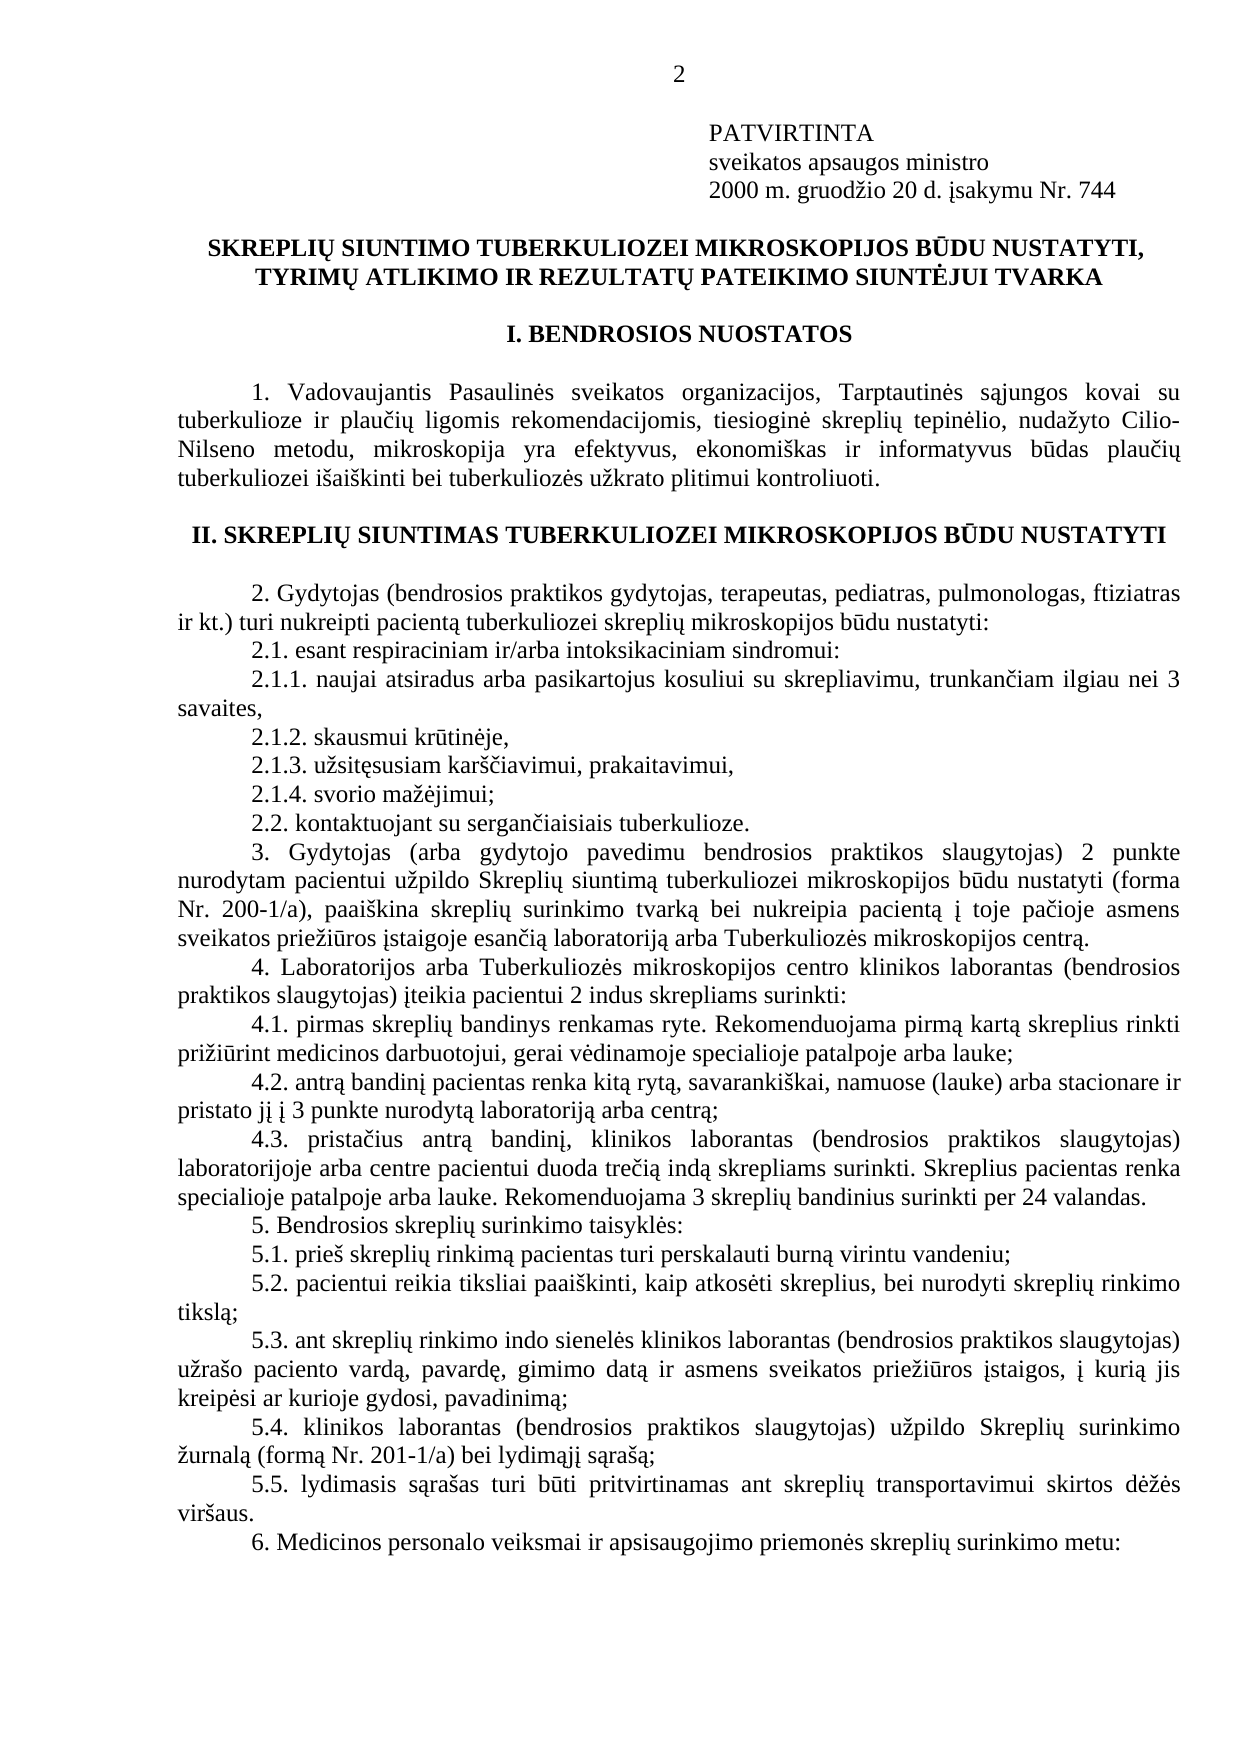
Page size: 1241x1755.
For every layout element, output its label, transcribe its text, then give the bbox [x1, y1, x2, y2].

text TYRIMŲ ATLIKIMO IR REZULTATŲ PATEIKIMO SIUNTĖJUI TVARKA [177, 262, 1181, 291]
text 2.1.4. svorio mažėjimui; [177, 779, 1181, 808]
text 2.1. esant respiraciniam ir/arba intoksikaciniam sindromui: [177, 636, 1181, 664]
text 5.1. prieš skreplių rinkimą pacientas turi perskalauti burną virintu vandeniu; [177, 1239, 1181, 1268]
text 2.1.3. užsitęsusiam karščiavimui, prakaitavimui, [177, 751, 1181, 779]
text 3. Gydytojas (arba gydytojo pavedimu bendrosios praktikos slaugytojas) 2 punkte nurodytam pacientui užpildo Skreplių siuntimą tuberkuliozei mikroskopijos būdu nustatyti (forma Nr. 200-1/a), paaiškina skreplių surinkimo tvarką bei nukreipia pacientą į toje pačioje asmens sveikatos priežiūros įstaigoje esančią laboratoriją arba Tuberkuliozės mikroskopijos centrą. [177, 837, 1181, 952]
text II. SKREPLIŲ SIUNTIMAS TUBERKULIOZEI MIKROSKOPIJOS BŪDU NUSTATYTI [177, 521, 1181, 549]
text 5.3. ant skreplių rinkimo indo sienelės klinikos laborantas (bendrosios praktikos slaugytojas) užrašo paciento vardą, pavardę, gimimo datą ir asmens sveikatos priežiūros įstaigos, į kurią jis kreipėsi ar kurioje gydosi, pavadinimą; [177, 1326, 1181, 1412]
text SKREPLIŲ SIUNTIMO TUBERKULIOZEI MIKROSKOPIJOS BŪDU NUSTATYTI, [177, 233, 1181, 262]
text 4.2. antrą bandinį pacientas renka kitą rytą, savarankiškai, namuose (lauke) arba stacionare ir pristato jį į 3 punkte nurodytą laboratoriją arba centrą; [177, 1067, 1181, 1124]
text 6. Medicinos personalo veiksmai ir apsisaugojimo priemonės skreplių surinkimo metu: [177, 1527, 1181, 1556]
text 5.4. klinikos laborantas (bendrosios praktikos slaugytojas) užpildo Skreplių surinkimo žurnalą (formą Nr. 201-1/a) bei lydimąjį sąrašą; [177, 1412, 1181, 1469]
text I. BENDROSIOS NUOSTATOS [177, 319, 1181, 348]
text sveikatos apsaugos ministro [177, 147, 1181, 176]
text 2.1.2. skausmui krūtinėje, [177, 722, 1181, 751]
text 5.5. lydimasis sąrašas turi būti pritvirtinamas ant skreplių transportavimui skirtos dėžės viršaus. [177, 1469, 1181, 1527]
text PATVIRTINTA [709, 118, 1181, 147]
text 2. Gydytojas (bendrosios praktikos gydytojas, terapeutas, pediatras, pulmonologas, ftiziatras ir kt.) turi nukreipti pacientą tuberkuliozei skreplių mikroskopijos būdu nustatyti: [177, 578, 1181, 636]
text 5. Bendrosios skreplių surinkimo taisyklės: [177, 1211, 1181, 1239]
text 4.1. pirmas skreplių bandinys renkamas ryte. Rekomenduojama pirmą kartą skreplius rinkti prižiūrint medicinos darbuotojui, gerai vėdinamoje specialioje patalpoje arba lauke; [177, 1009, 1181, 1067]
text 4. Laboratorijos arba Tuberkuliozės mikroskopijos centro klinikos laborantas (bendrosios praktikos slaugytojas) įteikia pacientui 2 indus skrepliams surinkti: [177, 952, 1181, 1009]
text 2000 m. gruodžio 20 d. įsakymu Nr. 744 [177, 176, 1181, 204]
text 5.2. pacientui reikia tiksliai paaiškinti, kaip atkosėti skreplius, bei nurodyti skreplių rinkimo tikslą; [177, 1268, 1181, 1326]
text 4.3. pristačius antrą bandinį, klinikos laborantas (bendrosios praktikos slaugytojas) laboratorijoje arba centre pacientui duoda trečią indą skrepliams surinkti. Skreplius pacientas renka specialioje patalpoje arba lauke. Rekomenduojama 3 skreplių bandinius surinkti per 24 valandas. [177, 1124, 1181, 1211]
text 1. Vadovaujantis Pasaulinės sveikatos organizacijos, Tarptautinės sąjungos kovai su tuberkulioze ir plaučių ligomis rekomendacijomis, tiesioginė skreplių tepinėlio, nudažyto Cilio-Nilseno metodu, mikroskopija yra efektyvus, ekonomiškas ir informatyvus būdas plaučių tuberkuliozei išaiškinti bei tuberkuliozės užkrato plitimui kontroliuoti. [177, 377, 1181, 492]
text 2.1.1. naujai atsiradus arba pasikartojus kosuliui su skrepliavimu, trunkančiam ilgiau nei 3 savaites, [177, 664, 1181, 722]
text 2.2. kontaktuojant su sergančiaisiais tuberkulioze. [177, 808, 1181, 837]
